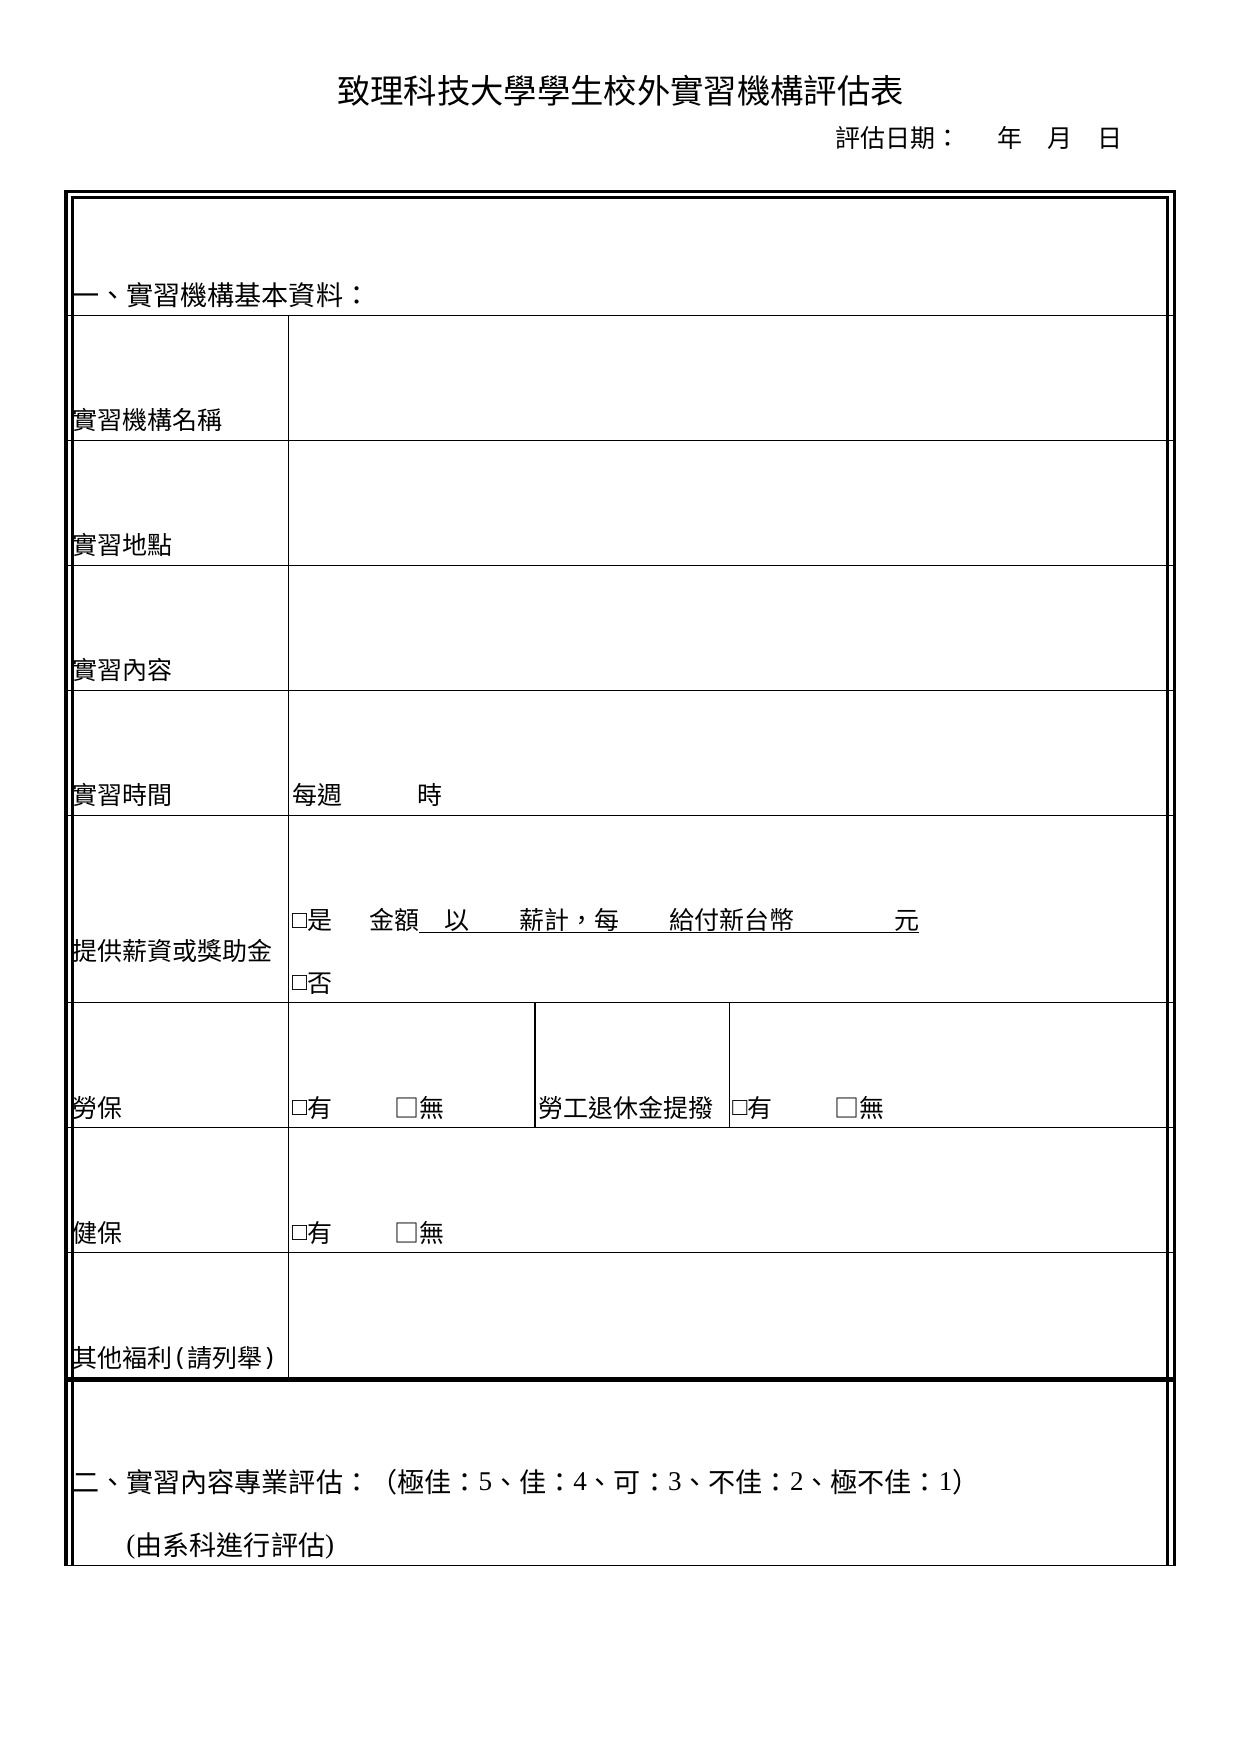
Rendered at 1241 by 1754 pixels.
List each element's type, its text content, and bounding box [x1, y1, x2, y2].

table_cell 勞工退休金提撥 [536, 1003, 729, 1127]
text 致理科技大學學生校外實習機構評估表 [118, 83, 1122, 108]
table_cell □有 □無 [289, 1128, 1166, 1252]
table_cell 提供薪資或獎助金 [74, 816, 288, 1002]
table_cell 健保 [74, 1128, 288, 1252]
table_cell □有 □無 [289, 1003, 534, 1127]
table_cell 實習機構名稱 [74, 316, 288, 439]
table_cell [289, 566, 1166, 689]
table_cell 實習內容 [74, 566, 288, 689]
table_cell 實習時間 [74, 691, 288, 814]
table_cell 實習地點 [74, 441, 288, 564]
table_cell □有 □無 [730, 1003, 1166, 1127]
table_cell □是 金額 以 薪計，每 給付新台幣 元 □否 [289, 816, 1166, 1002]
table_cell 其他褔利(請列舉) [74, 1253, 288, 1377]
table_cell 勞保 [74, 1003, 288, 1127]
table_cell [289, 441, 1166, 564]
table_cell 二、實習內容專業評估：（極佳：5、佳：4、可：3、不佳：2、極不佳：1） (由系科進行評估) [74, 1382, 1166, 1564]
table_header 一、實習機構基本資料： [69, 193, 1171, 314]
table_cell [289, 1253, 1166, 1377]
text 評估日期： 年 月 日 [118, 127, 1122, 152]
table_cell [289, 316, 1166, 439]
table_cell 每週 時 [289, 691, 1166, 814]
